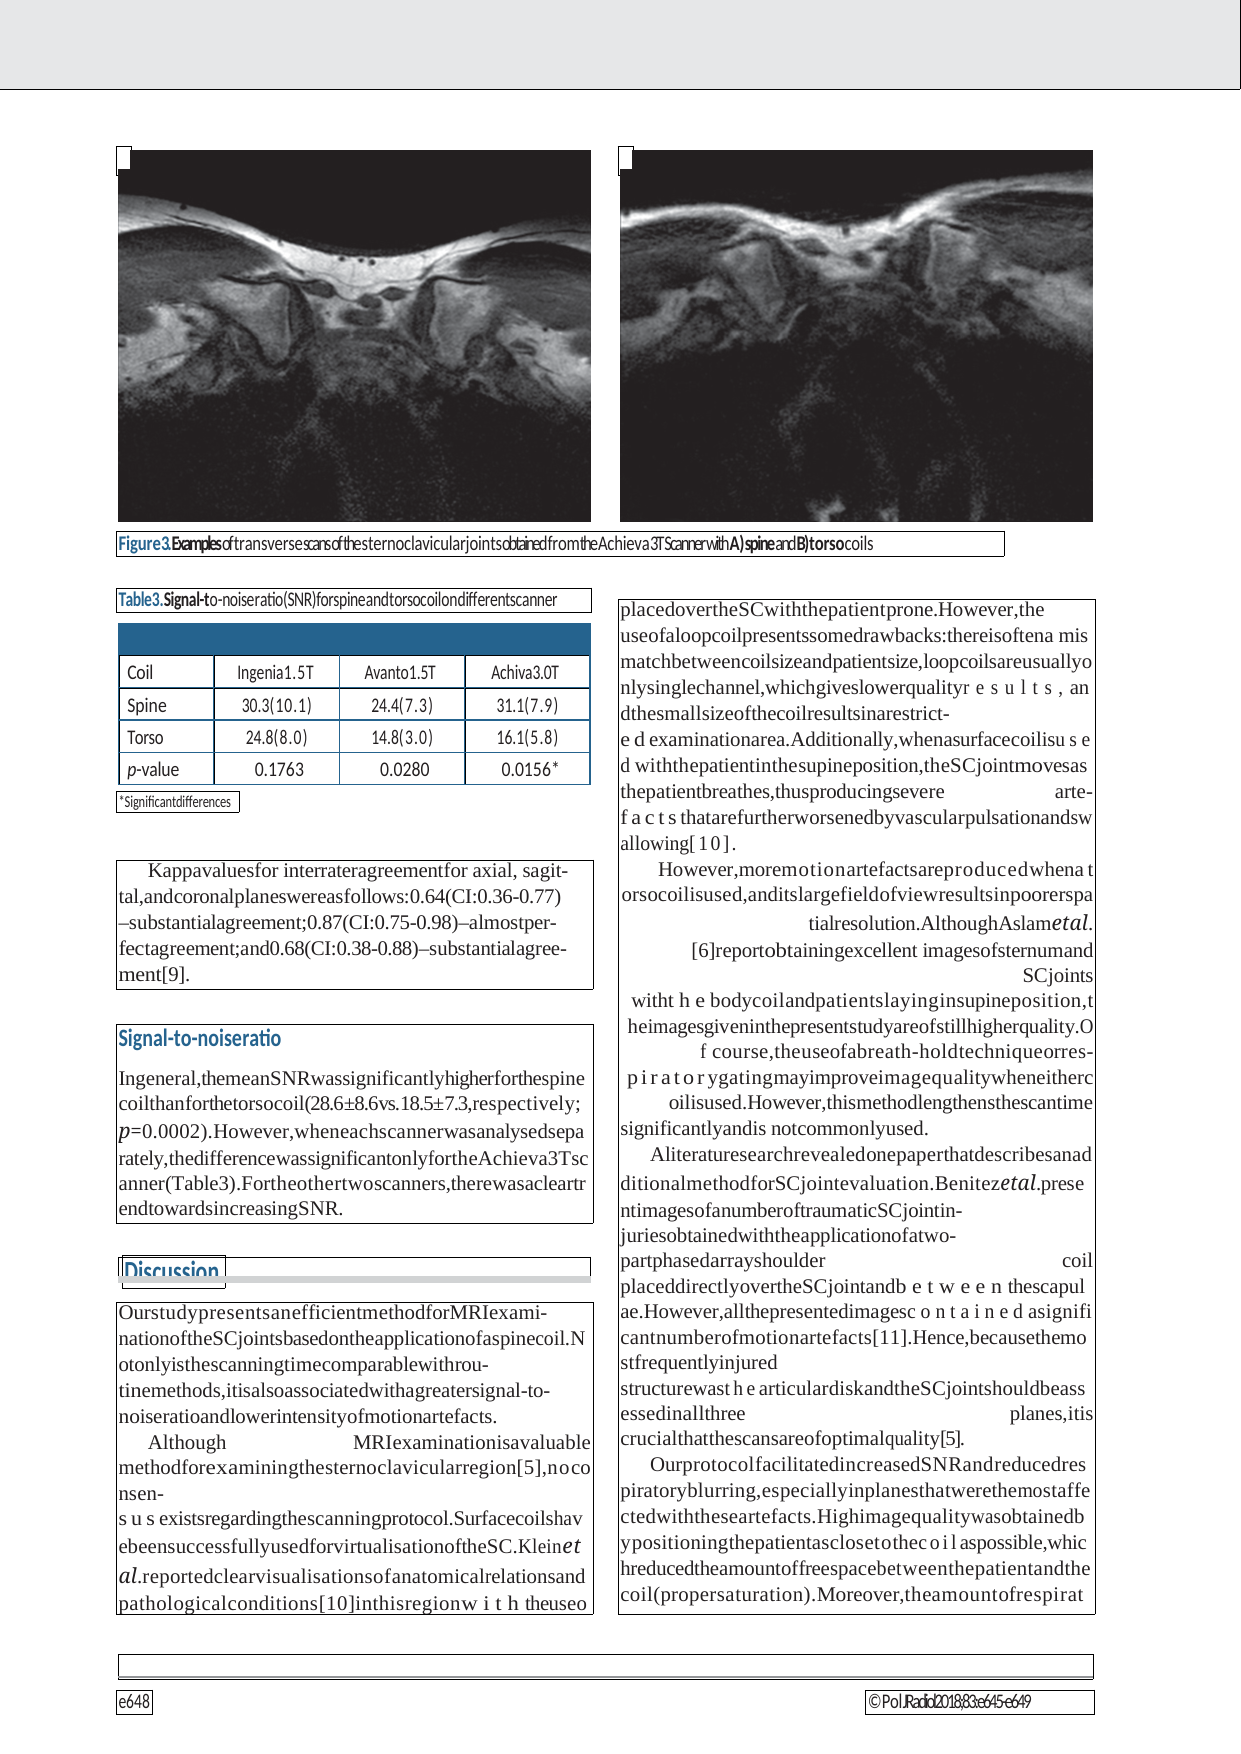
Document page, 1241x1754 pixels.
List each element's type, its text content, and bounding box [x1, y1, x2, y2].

text 24.4(7.3) [371, 692, 464, 717]
text useofaloopcoilpresentssomedrawbacks:thereisoftenamismatchbetweencoilsizeandpatientsize,loopcoilsareusuallyonlysinglechannel,whichgiveslowerqualityresults,andthesmallsizeofthecoilresultsinarestrict-edexaminationarea.Additionally,whenasurfacecoilisusedwiththepatientinthesupineposition,theSCjointmovesasthepatientbreathes,thusproducingsevere arte-factsthatarefurtherworsenedbyvascularpulsationandswallowing[10]. [620, 623, 1093, 855]
text However,moremotionartefactsareproducedwhenatorsocoilisused,anditslargefieldofviewresultsinpoorerspatialresolution.AlthoughAslametal.[6]reportobtainingexcellent imagesofsternumand SCjoints withthebodycoilandpatientslayinginsupineposition,theimagesgiveninthepresentstudyareofstillhigherquality.Ofcourse,theuseofabreath-holdtechniqueorres-piratorygatingmayimproveimagequalitywheneithercoilisused.However,thismethodlengthensthescantime [620, 857, 1093, 1114]
text 16.1(5.8) [496, 724, 589, 750]
text Coil [127, 659, 213, 685]
text Ingeneral,themeanSNRwassignificantlyhigherforthespinecoilthanforthetorsocoil(28.6±8.6vs.18.5±7.3,respectively;p=0.0002).However,wheneachscannerwasanalysedseparately,thedifferencewassignificantonlyfortheAchieva3Tscanner(Table3).Fortheothertwoscanners,therewasacleartrendtowardsincreasingSNR. [118, 1066, 591, 1220]
text 30.3(10.1) [242, 692, 339, 717]
text 31.1(7.9) [496, 692, 589, 717]
text e648 [118, 1691, 152, 1714]
text *Significantdifferences [118, 792, 239, 811]
picture [118, 150, 591, 522]
text 24.8(8.0) [246, 724, 339, 750]
text Ingenia1.5T [237, 659, 339, 685]
text ©PolJRadiol2018;83:e645-e649 [868, 1691, 1094, 1714]
text Spine [127, 692, 213, 717]
text tal,andcoronalplaneswereasfollows:0.64(CI:0.36-0.77) [118, 883, 593, 908]
text nationoftheSCjointsbasedontheapplicationofaspinecoil.Notonlyisthescanningtimecomparablewithrou-tinemethods,itisalsoassociatedwithagreatersignal-to-noiseratioandlowerintensityofmotionartefacts. [118, 1326, 591, 1428]
text significantlyandis notcommonlyused. [620, 1116, 1095, 1140]
text 0.0280 [380, 756, 464, 782]
text OurprotocolfacilitatedincreasedSNRandreducedrespiratoryblurring,especiallyinplanesthatwerethemostaffectedwiththeseartefacts.Highimagequalitywasobtainedbypositioningthepatientasclosetothecoilaspossible,whichreducedtheamountoffreespacebetweenthepatientandthecoil(propersaturation).Moreover,theamountofrespiratorymovementwasre-ducedbykeepingthepronepositiontostabilisetheSC [620, 1452, 1093, 1613]
text Although MRIexaminationisavaluable methodforexaminingthesternoclavicularregion[5],noconsen-susexistsregardingthescanningprotocol.SurfacecoilshavebeensuccessfullyusedforvirtualisationoftheSC.Kleinetal.reportedclearvisualisationsofanatomicalrelationsandpathologicalconditions[10]inthisregionwiththeuseofafive-inchloopreceive-onlysurfacecoil [118, 1430, 591, 1613]
text p-value [127, 756, 213, 782]
picture [620, 150, 1093, 522]
text OurstudypresentsanefficientmethodforMRIexami- [118, 1303, 593, 1324]
text Achiva3.0T [491, 659, 589, 685]
text 14.8(3.0) [371, 724, 464, 750]
text Signal-to-noiseratio [118, 1025, 593, 1052]
text Kappavaluesfor interrateragreementfor axial, sagit- [118, 861, 593, 881]
text [124, 1283, 225, 1288]
text Torso [127, 724, 213, 750]
text –substantialagreement;0.87(CI:0.75-0.98)–almostper-fectagreement;and0.68(CI:0.38-0.88)–substantialagree-ment[9]. [118, 910, 591, 986]
text AliteraturesearchrevealedonepaperthatdescribesanadditionalmethodforSCjointevaluation.Benitezetal.presentimagesofanumberoftraumaticSCjointin-juriesobtainedwiththeapplicationofatwo-partphasedarrayshoulder coil placeddirectlyovertheSCjointandbetweenthescapulae.However,allthepresentedimagescontainedasignificantnumberofmotionartefacts[11].Hence,becausethemostfrequentlyinjured structurewasthearticulardiskandtheSCjointshouldbeassessedinallthree planes,itis crucialthatthescansareofoptimalquality[5]. [620, 1142, 1093, 1450]
text 0.0156* [501, 756, 589, 782]
text 0.1763 [254, 756, 339, 782]
text Table3.Signal-to-noiseratio(SNR)forspineandtorsocoilondifferentscanner [118, 589, 591, 612]
text placedovertheSCwiththepatientprone.However,the [620, 600, 1095, 621]
text Figure3.ExamplesoftransversescansofthesternoclavicularjointsobtainedfromtheAchieva3TScannerwithA)spineandB)torsocoils [118, 532, 1004, 555]
text Avanto1.5T [364, 659, 464, 685]
text Discussion [124, 1258, 225, 1276]
